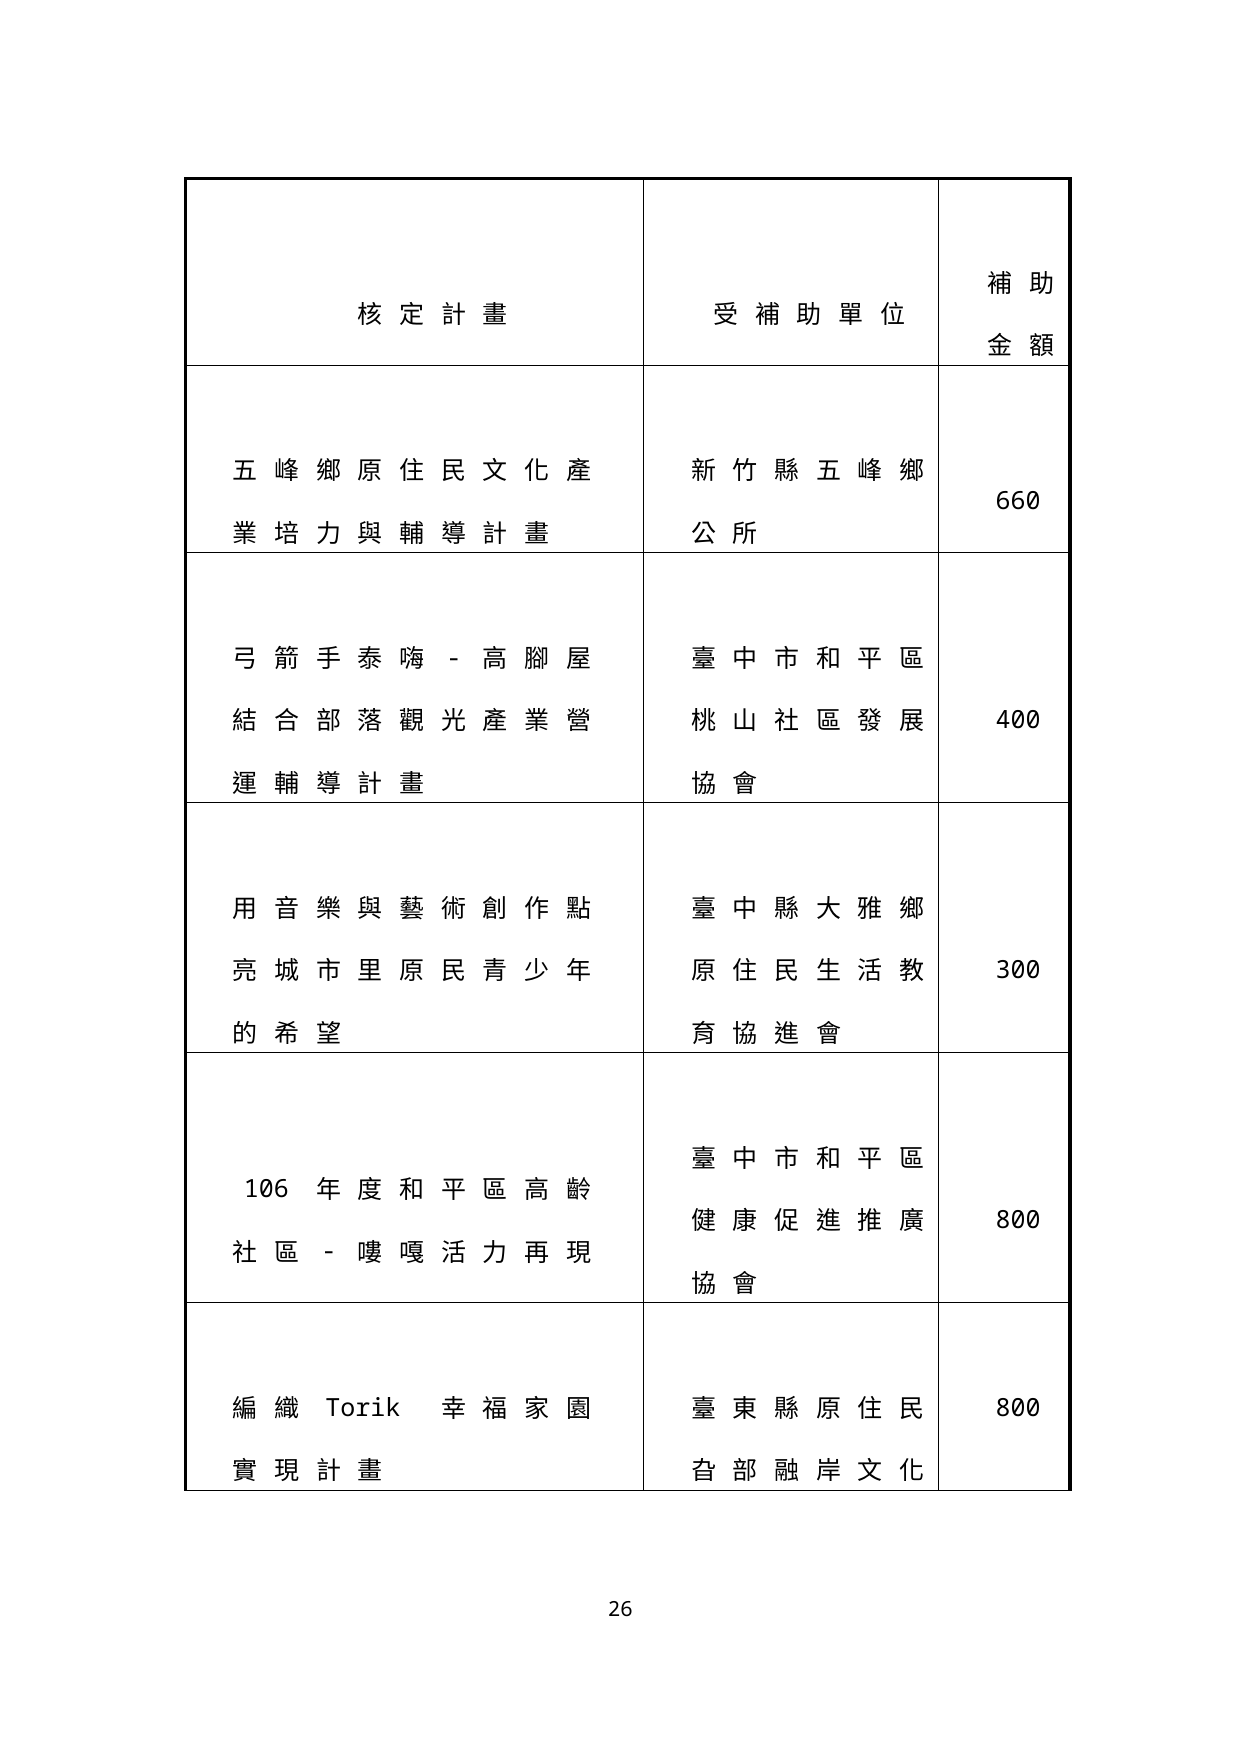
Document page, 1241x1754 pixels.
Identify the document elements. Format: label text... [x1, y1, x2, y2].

table_cell 660 [939, 366, 1068, 552]
table_cell 臺東縣原住民旮部融岸文化 [644, 1303, 938, 1490]
table_header 受補助單位 [644, 180, 938, 365]
table_cell 臺中縣大雅鄉原住民生活教育協進會 [644, 803, 938, 1052]
table_cell 編織Torik 幸福家園實現計畫 [187, 1303, 643, 1490]
table_cell 臺中市和平區健康促進推廣協會 [644, 1053, 938, 1302]
table_cell 用音樂與藝術創作點亮城市里原民青少年的希望 [187, 803, 643, 1052]
table_cell 弓箭手泰嗨-高腳屋結合部落觀光產業營運輔導計畫 [187, 553, 643, 802]
table_header 補助金額 [939, 180, 1068, 365]
table_cell 800 [939, 1303, 1068, 1490]
table_cell 300 [939, 803, 1068, 1052]
table_cell 400 [939, 553, 1068, 802]
table_header 核定計畫 [187, 180, 643, 365]
table_cell 106年度和平區高齡社區-嘍嘎活力再現 [187, 1053, 643, 1302]
table_cell 五峰鄉原住民文化產業培力與輔導計畫 [187, 366, 643, 552]
table_cell 新竹縣五峰鄉公所 [644, 366, 938, 552]
table_cell 臺中市和平區桃山社區發展協會 [644, 553, 938, 802]
table_cell 800 [939, 1053, 1068, 1302]
